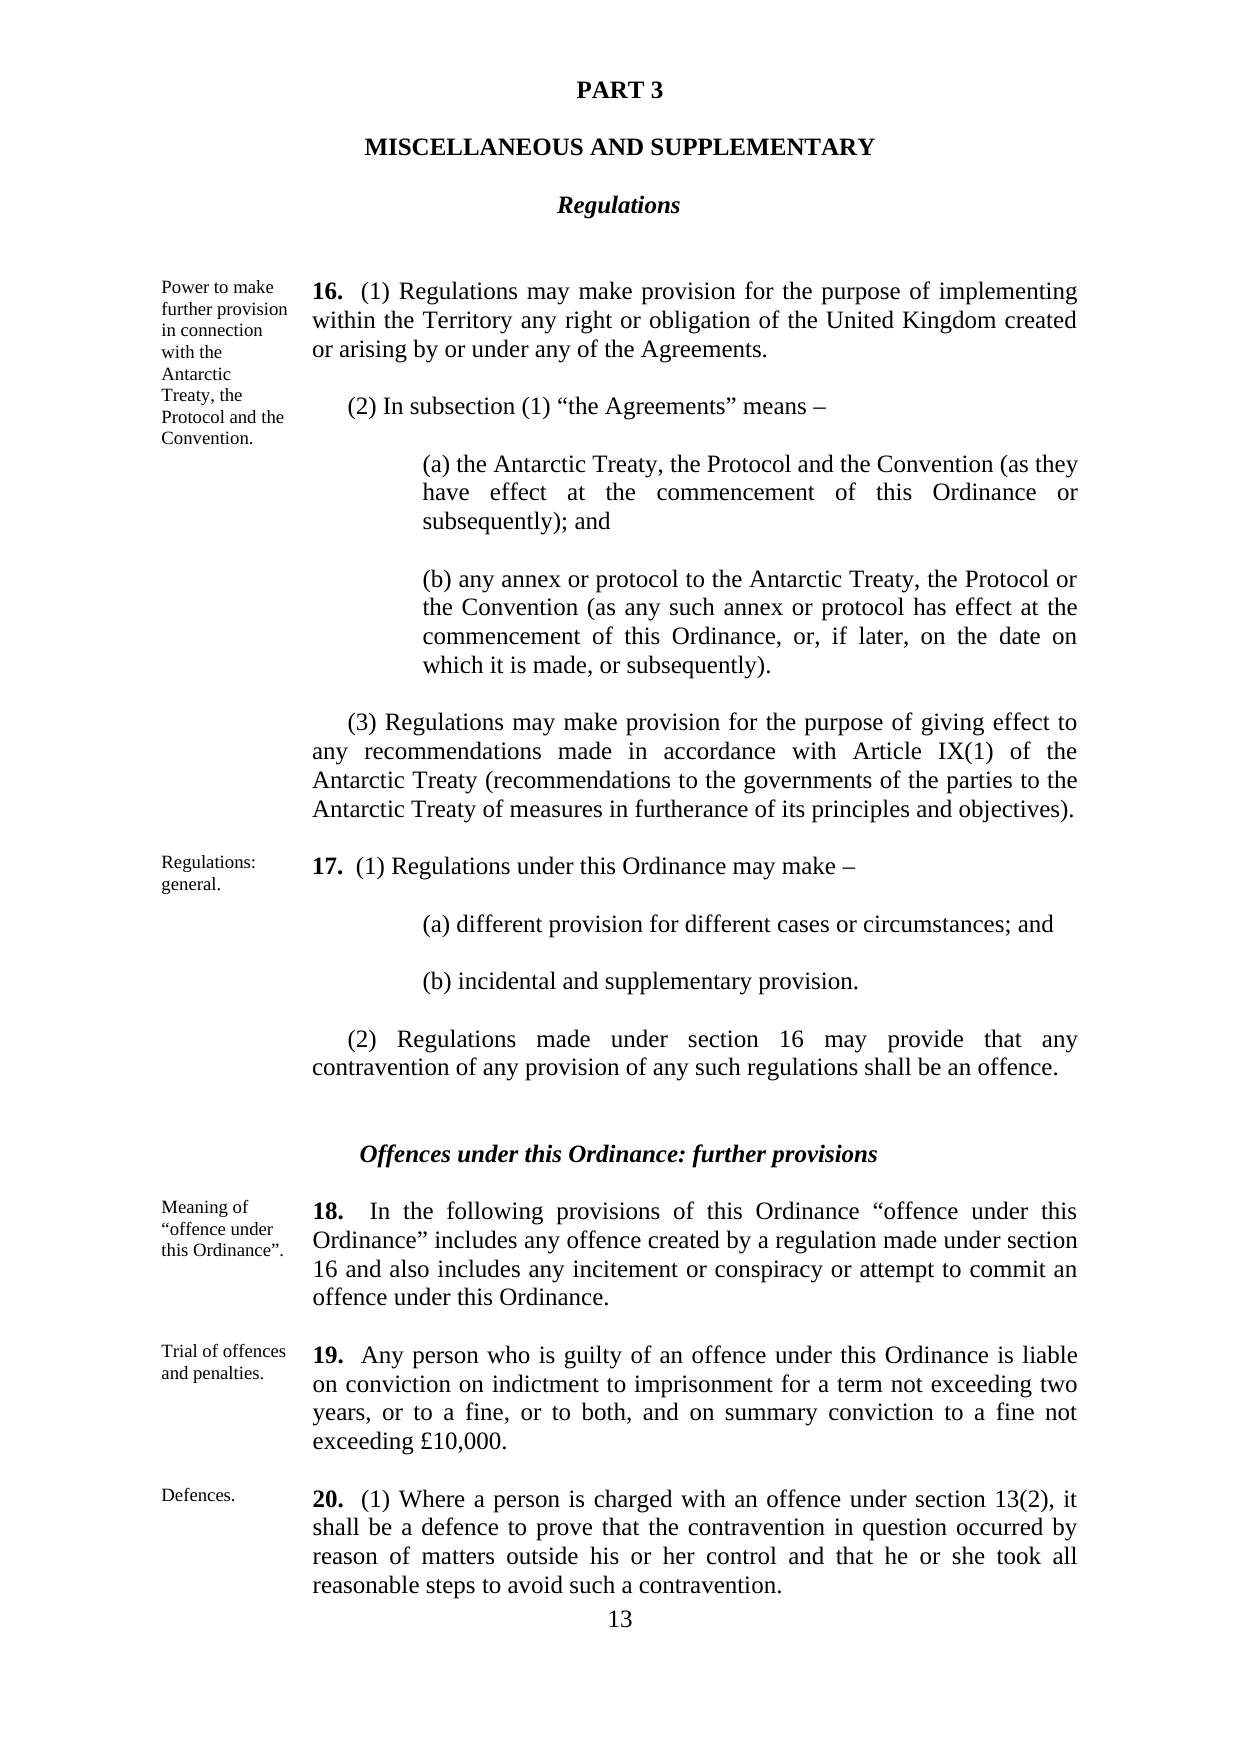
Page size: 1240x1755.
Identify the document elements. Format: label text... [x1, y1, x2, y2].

text PART 3 [150, 75, 1089, 104]
text MISCELLANEOUS AND SUPPLEMENTARY [150, 132, 1089, 161]
table_cell 17. (1) Regulations under this Ordinance may make­ – (a) different provision for different cases or circumstances; and (b) incidental and supplementary provision. (2) Regulations made under section 16 may provide that any contravention of any provision of any such regulations shall be an offence. [301, 851, 1089, 1110]
table_header 16. (1) Regulations may make provision for the purpose of implementing within the Territory any right or obligation of the United Kingdom created or arising by or under any of the Agreements. (2) In subsection (1) “the Agreements” means­ – (a) the Antarctic Treaty, the Protocol and the Convention (as they have effect at the commencement of this Ordinance or subsequently); and (b) any annex or protocol to the Antarctic Treaty, the Protocol or the Convention (as any such annex or protocol has effect at the commencement of this Ordinance, or, if later, on the date on which it is made, or subsequently). (3) Regulations may make provision for the purpose of giving effect to any recommendations made in accordance with Article IX(1) of the Antarctic Treaty (recommendations to the governments of the parties to the Antarctic Treaty of measures in furtherance of its principles and objectives). [301, 276, 1089, 851]
table_cell 19. Any person who is guilty of an offence under this Ordinance is liable on conviction on indictment to imprisonment for a term not exceeding two years, or to a fine, or to both, and on summary conviction to a fine not exceeding £10,000. [301, 1340, 1089, 1484]
table_cell 20. (1) Where a person is charged with an offence under section 13(2), it shall be a defence to prove that the contravention in question occurred by reason of matters outside his or her control and that he or she took all reasonable steps to avoid such a contravention. [301, 1484, 1089, 1599]
table_cell Trial of offences and penalties. [150, 1340, 301, 1484]
table_header Power to make further provision in connection with the Antarctic Treaty, the Protocol and the Convention. [150, 276, 301, 851]
table_cell Defences. [150, 1484, 301, 1599]
table_header Meaning of “offence under this Ordinance”. [150, 1196, 301, 1340]
text Regulations [150, 190, 1089, 219]
text Offences under this Ordinance: further provisions [150, 1139, 1089, 1167]
table_cell Regulations: general. [150, 851, 301, 1110]
table_header 18. In the following provisions of this Ordinance “offence under this Ordinance” includes any offence created by a regulation made under section 16 and also includes any incitement or conspiracy or attempt to commit an offence under this Ordinance. [301, 1196, 1089, 1340]
